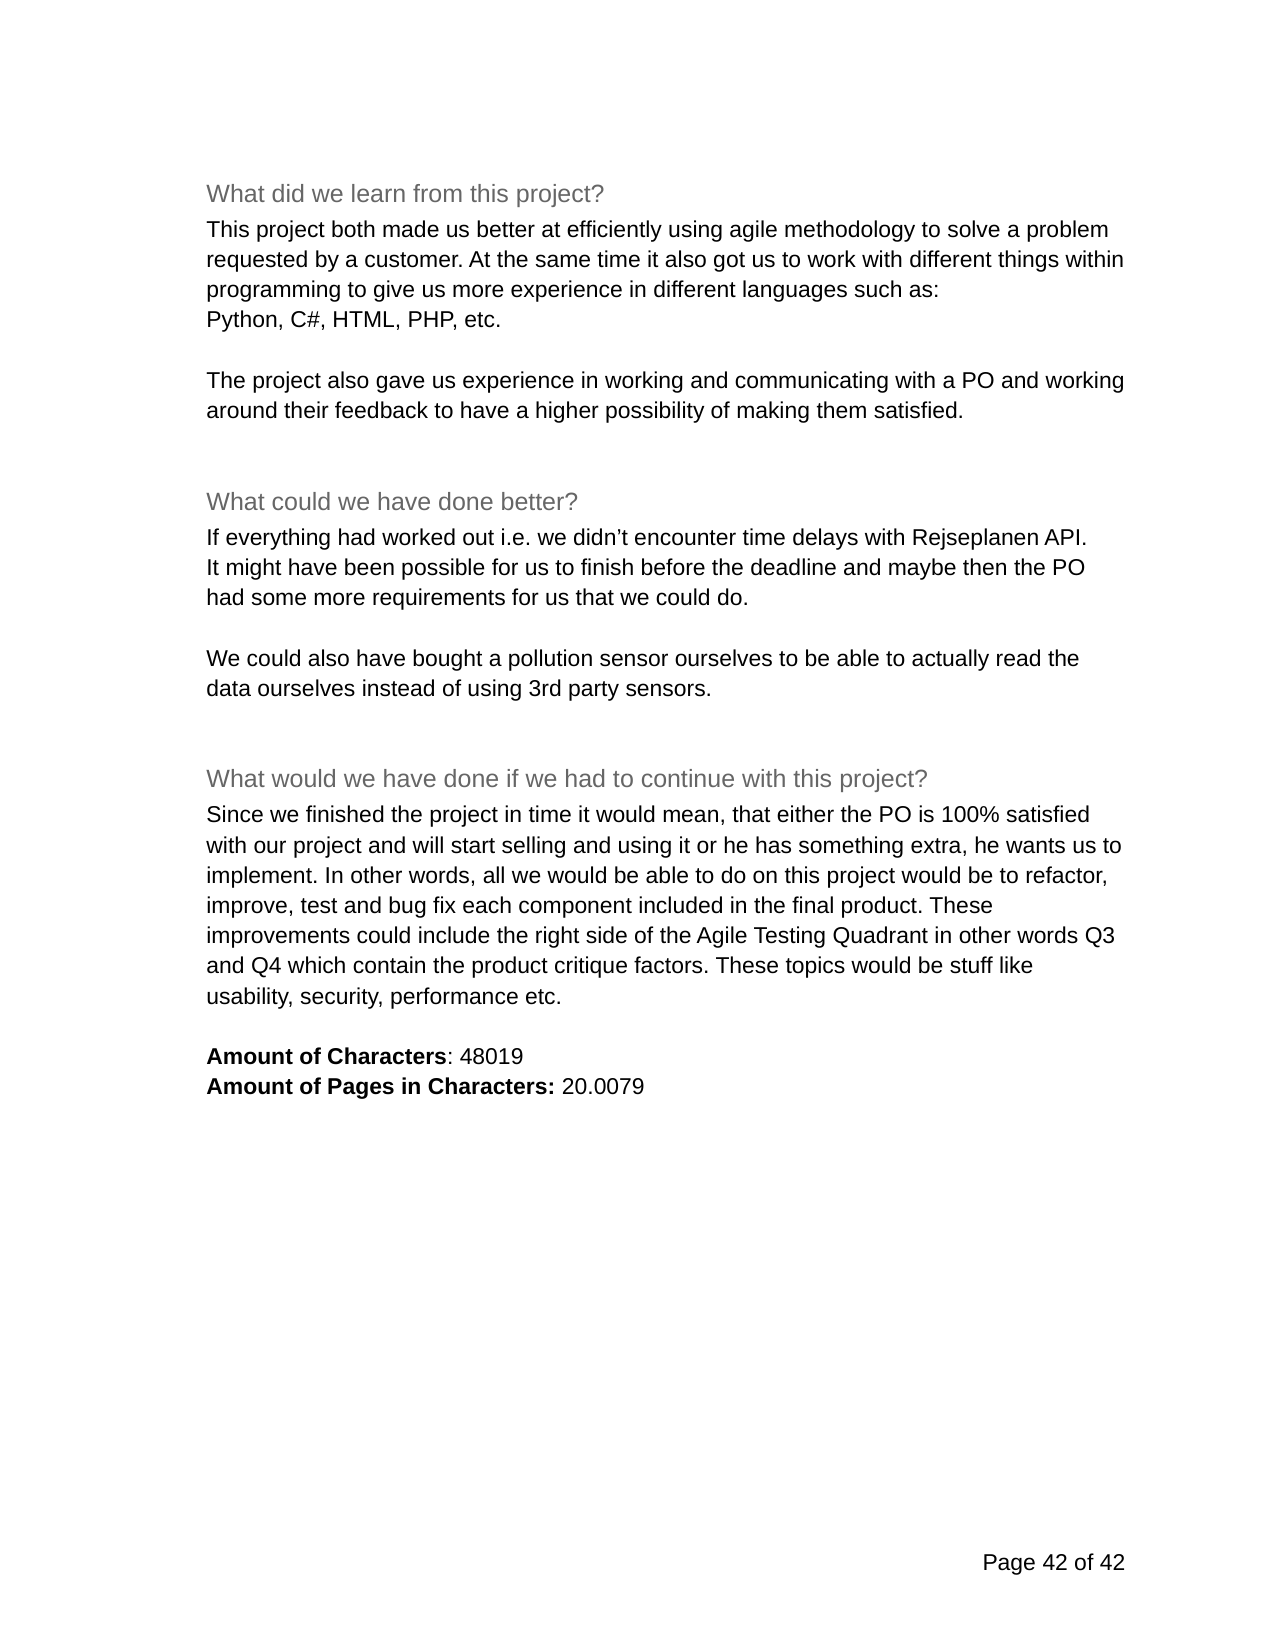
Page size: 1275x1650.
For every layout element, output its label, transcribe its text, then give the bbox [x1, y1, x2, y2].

subtitle What could we have done better? [206, 487, 1125, 515]
text The project also gave us experience in working and communicating with a PO and working around their feedback to have a higher possibility of making them satisfied. [206, 367, 1125, 423]
subtitle What would we have done if we had to continue with this project? [206, 764, 1125, 793]
text We could also have bought a pollution sensor ourselves to be able to actually read the data ourselves instead of using 3rd party sensors. [206, 644, 1125, 701]
text It might have been possible for us to finish before the deadline and maybe then the PO had some more requirements for us that we could do. [206, 554, 1125, 611]
text Since we finished the project in time it would mean, that either the PO is 100% satisfied with our project and will start selling and using it or he has something extra, he wants us to implement. In other words, all we would be able to do on this project would be to refactor, improve, test and bug fix each component included in the final product. These improvements could include the right side of the Agile Testing Quadrant in other words Q3 and Q4 which contain the product critique factors. These topics would be stuff like usability, security, performance etc. Amount of Characters: 48019 Amount of Pages in Characters: 20.0079 [206, 801, 1125, 1100]
text This project both made us better at efficiently using agile methodology to solve a problem requested by a customer. At the same time it also got us to work with different things within programming to give us more experience in different languages such as: Python, C#, HTML, PHP, etc. [206, 216, 1125, 333]
subtitle What did we learn from this project? [206, 150, 1125, 207]
text If everything had worked out i.e. we didn’t encounter time delays with Rejseplanen API. [206, 524, 1125, 550]
